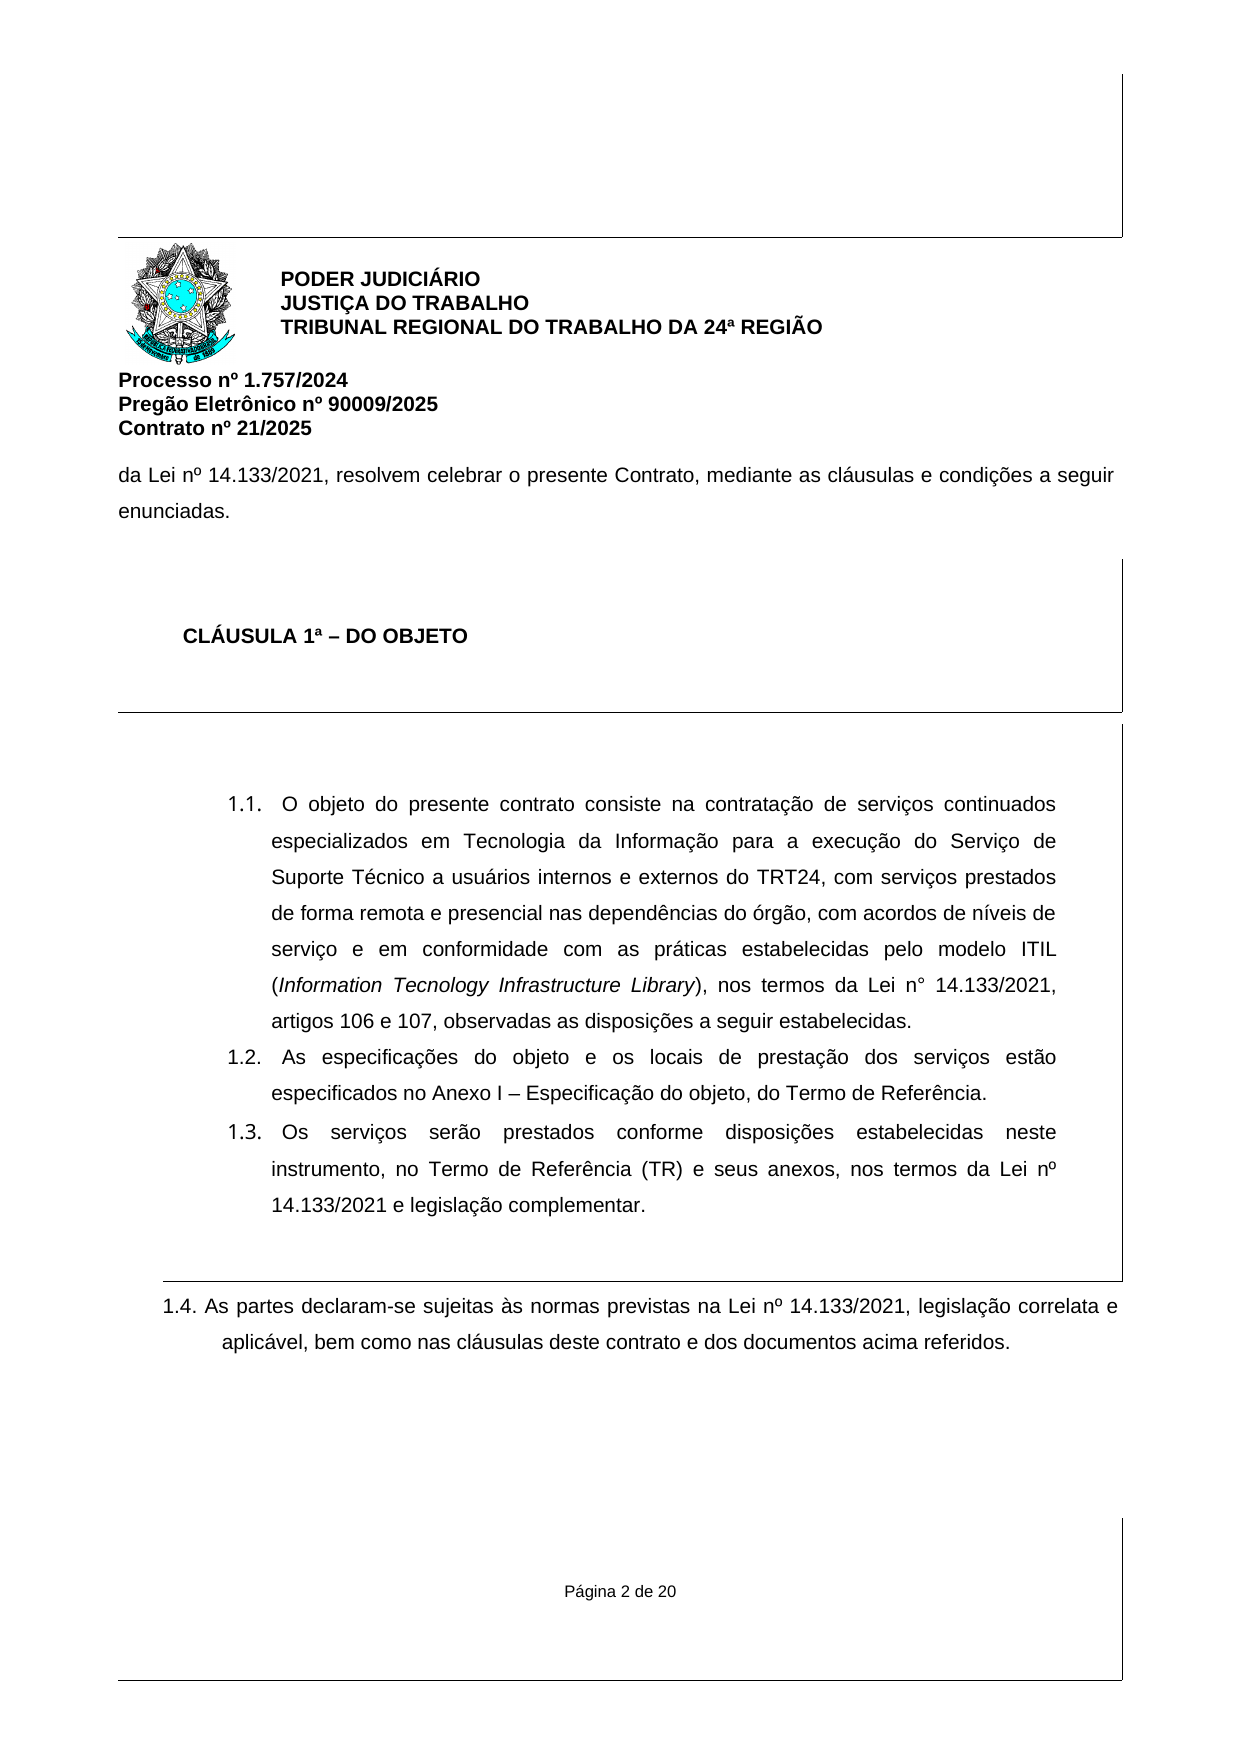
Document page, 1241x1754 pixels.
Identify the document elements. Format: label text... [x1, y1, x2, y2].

list Os serviços serão prestados conforme disposições estabelecidas neste instrumento, no Termo de Referência (TR) e seus anexos, nos termos da Lei nº 14.133/2021 e legislação complementar. [162, 1052, 1122, 1282]
list As especificações do objeto e os locais de prestação dos serviços estão especificados no Anexo I – Especificação do objeto, do Termo de Referência. [162, 980, 1122, 1052]
text da Lei nº 14.133/2021, resolvem celebrar o presente Contrato, mediante as cláusulas e condições a seguir enunciadas. [118, 463, 1116, 523]
text CLÁUSULA 1ª – DO OBJETO [118, 559, 1122, 712]
text 1.4. As partes declaram-se sujeitas às normas previstas na Lei nº 14.133/2021, legislação correlata e aplicável, bem como nas cláusulas deste contrato e dos documentos acima referidos. [162, 1294, 1119, 1353]
list O objeto do presente contrato consiste na contratação de serviços continuados especializados em Tecnologia da Informação para a execução do Serviço de Suporte Técnico a usuários internos e externos do TRT24, com serviços prestados de forma remota e presencial nas dependências do órgão, com acordos de níveis de serviço e em conformidade com as práticas estabelecidas pelo modelo ITIL (Information Tecnology Infrastructure Library), nos termos da Lei n° 14.133/2021, artigos 106 e 107, observadas as disposições a seguir estabelecidas. [162, 724, 1122, 980]
